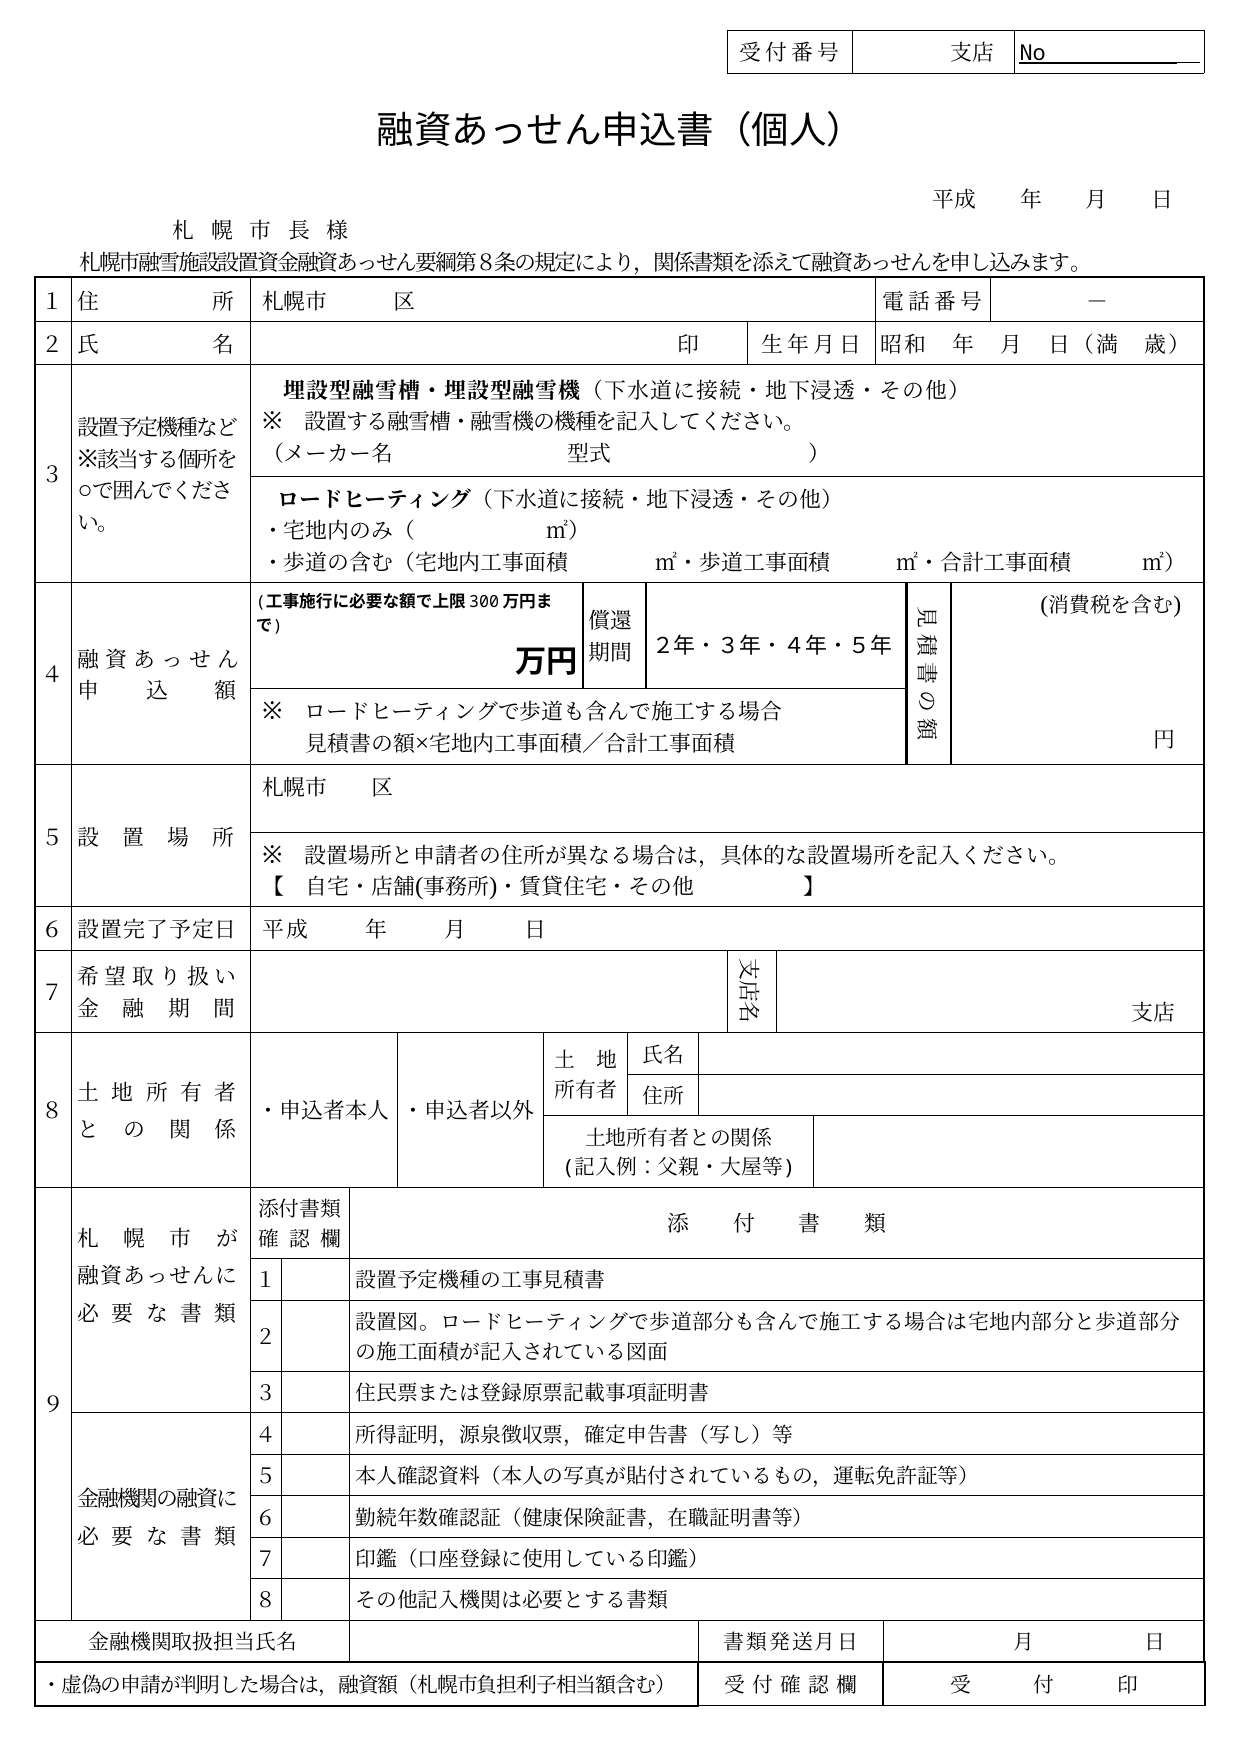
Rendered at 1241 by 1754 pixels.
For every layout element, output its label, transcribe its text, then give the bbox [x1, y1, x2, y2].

table_cell ８ [251, 1579, 281, 1619]
table_cell [282, 1372, 349, 1412]
table_cell 埋設型融雪槽・埋設型融雪機（下水道に接続・地下浸透・その他） ※ 設置する融雪槽・融雪機の機種を記入してください。 （メーカー名 型式 ） [251, 365, 1203, 476]
text 平成 年 月 日 [35, 182, 1205, 213]
table_header 住 所 [72, 278, 250, 321]
table_cell ８ [36, 1033, 71, 1187]
table_cell [251, 951, 727, 1032]
table_cell [282, 1579, 349, 1619]
table_cell ４ [251, 1413, 281, 1454]
table_cell 昭和 年 月 日（満 歳） [876, 322, 1203, 364]
table_cell [350, 1621, 698, 1661]
table_cell ２ [251, 1301, 281, 1371]
table_cell ３ [251, 1372, 281, 1412]
table_cell その他記入機関は必要とする書類 [350, 1579, 1203, 1619]
table_cell 札 幌 市 が 融資あっせんに 必要な書類 [72, 1188, 250, 1412]
table_cell ６ [36, 907, 71, 949]
table_header 受付確認欄 [699, 1663, 882, 1704]
table_cell [699, 1075, 1203, 1115]
table_cell 支店名 [728, 951, 776, 1032]
table_cell [282, 1496, 349, 1537]
table_header １ [36, 278, 71, 321]
table_cell 償還 期間 [584, 583, 645, 688]
table_cell 設置完了予定日 [72, 907, 250, 949]
table_header No [1015, 31, 1204, 73]
table_cell 印 [251, 322, 747, 364]
table_cell 生年月日 [748, 322, 875, 364]
table_cell 金融機関取扱担当氏名 [36, 1621, 349, 1661]
table_cell ロードヒーティング（下水道に接続・地下浸透・その他） ・宅地内のみ（ ㎡） ・歩道の含む（宅地内工事面積 ㎡・歩道工事面積 ㎡・合計工事面積 ㎡） [251, 477, 1203, 582]
table_cell 月 日 [884, 1621, 1203, 1661]
table_cell [282, 1301, 349, 1371]
table_cell ３ [36, 365, 71, 582]
table_cell ・申込者本人 [251, 1033, 397, 1187]
table_cell ※ 設置場所と申請者の住所が異なる場合は，具体的な設置場所を記入ください。 【 自宅・店舗(事務所)・賃貸住宅・その他 】 [251, 833, 1203, 906]
table_cell 設置図。ロードヒーティングで歩道部分も含んで施工する場合は宅地内部分と歩道部分 の施工面積が記入されている図面 [350, 1301, 1203, 1371]
table_cell 希望取り扱い 金 融 期 間 [72, 951, 250, 1032]
text 札幌市長様 [35, 213, 1205, 245]
table_cell ・申込者以外 [398, 1033, 543, 1187]
table_header 受 付 印 [884, 1663, 1204, 1704]
table_cell ４ [36, 583, 71, 764]
table_cell ７ [36, 951, 71, 1032]
table_cell 氏 名 [72, 322, 250, 364]
table_header 電話番号 [876, 278, 990, 321]
table_cell 本人確認資料（本人の写真が貼付されているもの，運転免許証等） [350, 1455, 1203, 1495]
table_cell 設置予定機種の工事見積書 [350, 1259, 1203, 1299]
table_cell 氏名 [628, 1033, 698, 1074]
table_cell 所得証明，源泉徴収票，確定申告書（写し）等 [350, 1413, 1203, 1454]
table_cell 見積書の額 [908, 583, 950, 764]
table_cell 住民票または登録原票記載事項証明書 [350, 1372, 1203, 1412]
table_cell ５ [251, 1455, 281, 1495]
table_cell 書類発送月日 [699, 1621, 883, 1661]
table_header 支店 [853, 31, 1014, 73]
table_cell ２ [36, 322, 71, 364]
table_header － [991, 278, 1203, 321]
table_cell 平成 年 月 日 [251, 907, 1203, 949]
table_cell ７ [251, 1538, 281, 1578]
table_cell ６ [251, 1496, 281, 1537]
table_cell (消費税を含む) [952, 583, 1203, 688]
table_cell １ [251, 1259, 281, 1299]
table_cell [699, 1033, 1203, 1074]
table_header 受付番号 [728, 31, 852, 73]
table_cell 円 [952, 688, 1203, 764]
text 札幌市融雪施設設置資金融資あっせん要綱第８条の規定により，関係書類を添えて融資あっせんを申し込みます。 [35, 245, 1205, 276]
table_header ・虚偽の申請が判明した場合は，融資額（札幌市負担利子相当額含む） [36, 1663, 697, 1704]
table_cell 土 地 所有者 [544, 1033, 627, 1115]
table_cell 札幌市 区 [251, 765, 1203, 832]
table_cell 設 置 場 所 [72, 765, 250, 906]
table_cell 住所 [628, 1075, 698, 1115]
table_cell (工事施行に必要な額で上限300万円まで) 万円 [251, 583, 582, 688]
table_cell ５ [36, 765, 71, 906]
table_cell 印鑑（口座登録に使用している印鑑） [350, 1538, 1203, 1578]
table_cell ９ [36, 1188, 71, 1619]
table_cell 支店 [777, 951, 1203, 1032]
table_cell [282, 1413, 349, 1454]
table_cell 勤続年数確認証（健康保険証書，在職証明書等） [350, 1496, 1203, 1537]
table_cell 設置予定機種など ※該当する個所を ○で囲んでください。 [72, 365, 250, 582]
table_cell 融資あっせん 申 込 額 [72, 583, 250, 764]
table_cell 土地所有者との関係 (記入例：父親・大屋等) [544, 1116, 813, 1187]
table_cell 添付書類 確認欄 [251, 1188, 349, 1258]
table_cell 添 付 書 類 [350, 1188, 1203, 1258]
table_cell [282, 1259, 349, 1299]
table_cell 土地所有者 と の 関 係 [72, 1033, 250, 1187]
table_cell [282, 1538, 349, 1578]
table_cell ２年・３年・４年・５年 [647, 583, 905, 688]
text 融資あっせん申込書（個人） [35, 100, 1205, 154]
table_cell 金融機関の融資に 必要な書類 [72, 1413, 250, 1619]
table_header 札幌市 区 [251, 278, 875, 321]
table_cell [814, 1116, 1203, 1187]
table_cell [282, 1455, 349, 1495]
table_cell ※ ロードヒーティングで歩道も含んで施工する場合 見積書の額×宅地内工事面積／合計工事面積 [251, 689, 905, 764]
